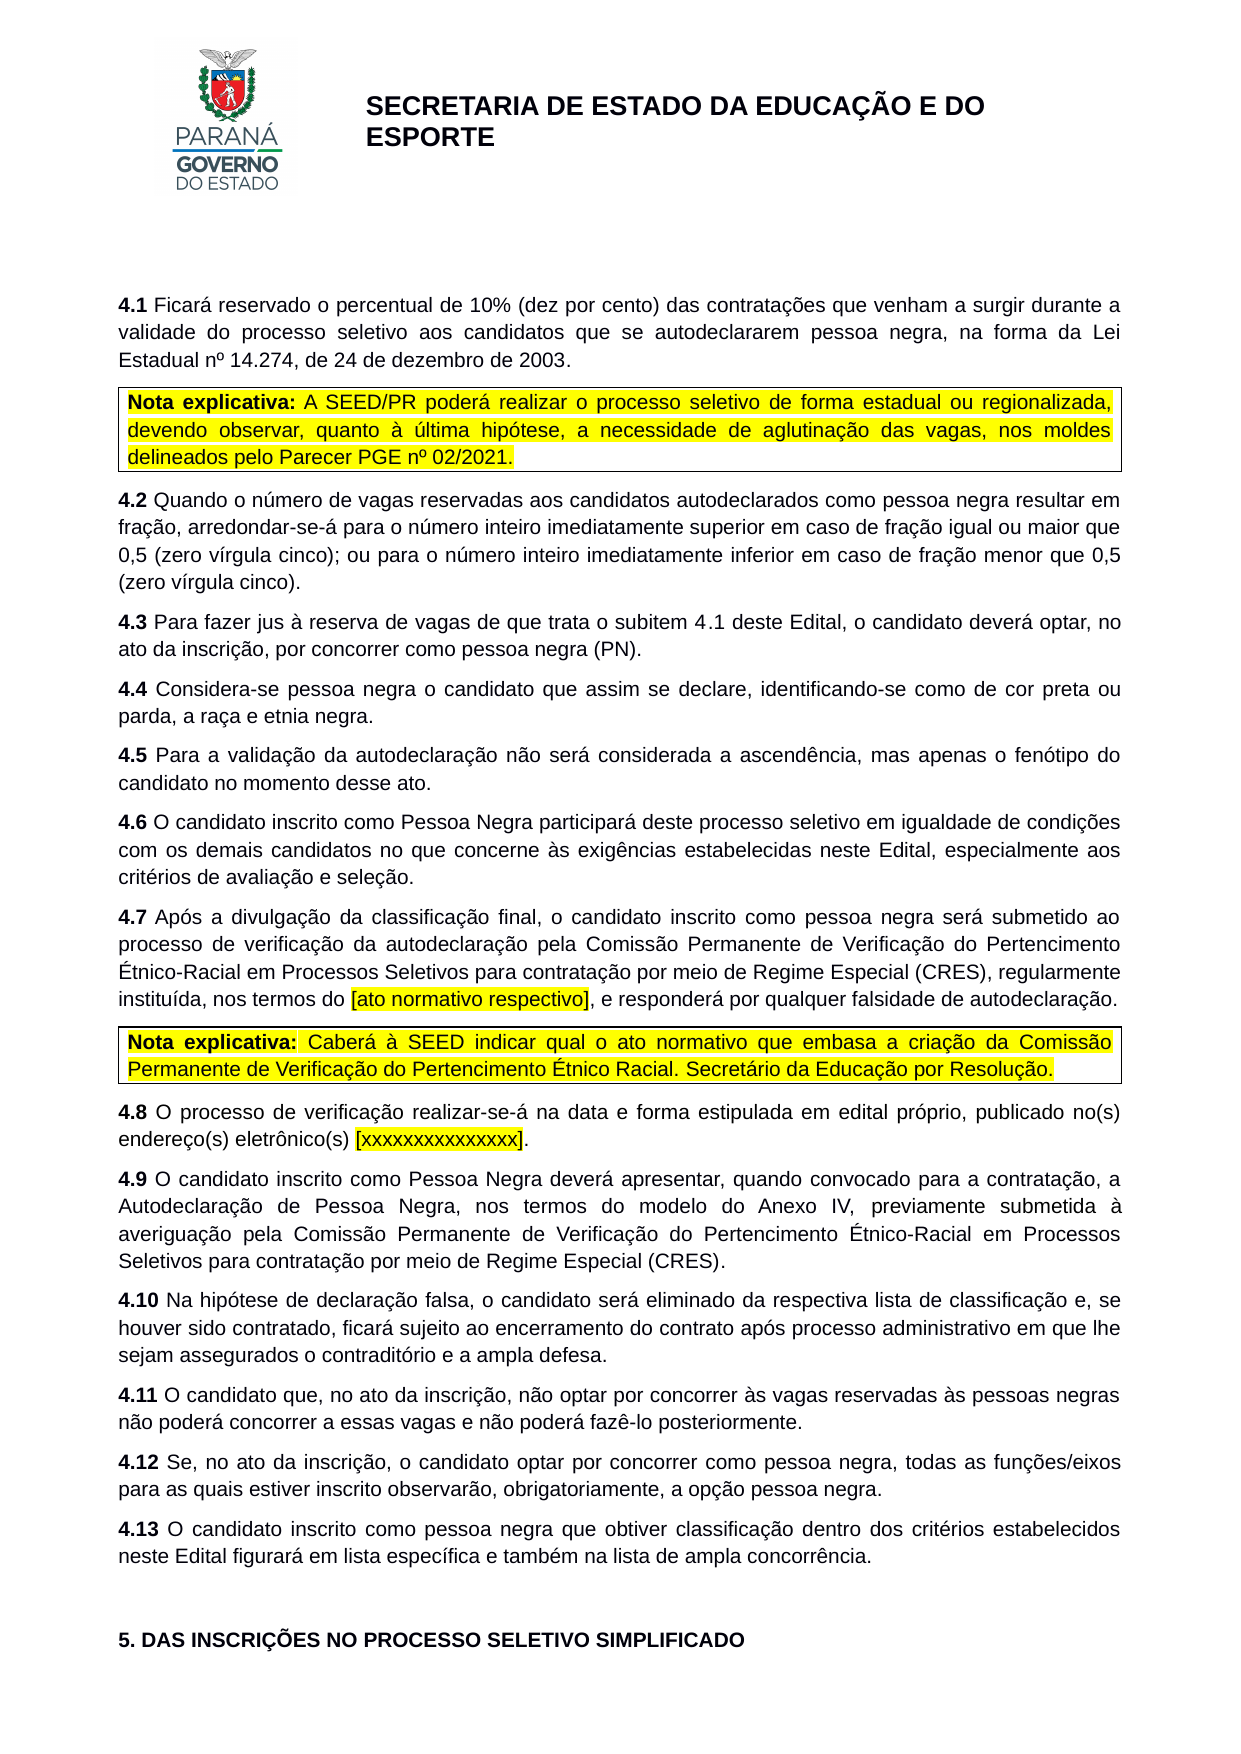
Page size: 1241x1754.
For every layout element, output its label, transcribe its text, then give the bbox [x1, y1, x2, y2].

text 4.3 Para fazer jus à reserva de vagas de que trata o subitem 4.1 deste Edital, o candidato deverá optar, no ato da inscrição, por concorrer como pessoa negra (PN). [118, 609, 1122, 661]
text 4.8 O processo de verificação realizar-se-á na data e forma estipulada em edital próprio, publicado no(s) endereço(s) eletrônico(s) [xxxxxxxxxxxxxxx]. [118, 1099, 1122, 1151]
text 4.7 Após a divulgação da classificação final, o candidato inscrito como pessoa negra será submetido ao processo de verificação da autodeclaração pela Comissão Permanente de Verificação do Pertencimento Étnico-Racial em Processos Seletivos para contratação por meio de Regime Especial (CRES), regularmente instituída, nos termos do [ato normativo respectivo], e responderá por qualquer falsidade de autodeclaração. [118, 904, 1122, 1011]
text 4.5 Para a validação da autodeclaração não será considerada a ascendência, mas apenas o fenótipo do candidato no momento desse ato. [118, 743, 1122, 795]
picture [153, 37, 298, 196]
text 4.6 O candidato inscrito como Pessoa Negra participará deste processo seletivo em igualdade de condições com os demais candidatos no que concerne às exigências estabelecidas neste Edital, especialmente aos critérios de avaliação e seleção. [118, 810, 1122, 889]
text 4.11 O candidato que, no ato da inscrição, não optar por concorrer às vagas reservadas às pessoas negras não poderá concorrer a essas vagas e não poderá fazê-lo posteriormente. [118, 1383, 1122, 1434]
text 4.4 Considera-se pessoa negra o candidato que assim se declare, identificando-se como de cor preta ou parda, a raça e etnia negra. [118, 676, 1122, 728]
text 4.9 O candidato inscrito como Pessoa Negra deverá apresentar, quando convocado para a contratação, a Autodeclaração de Pessoa Negra, nos termos do modelo do Anexo IV, previamente submetida à averiguação pela Comissão Permanente de Verificação do Pertencimento Étnico-Racial em Processos Seletivos para contratação por meio de Regime Especial (CRES). [118, 1166, 1122, 1273]
text 4.2 Quando o número de vagas reservadas aos candidatos autodeclarados como pessoa negra resultar em fração, arredondar-se-á para o número inteiro imediatamente superior em caso de fração igual ou maior que 0,5 (zero vírgula cinco); ou para o número inteiro imediatamente inferior em caso de fração menor que 0,5 (zero vírgula cinco). [118, 488, 1122, 594]
text 4.10 Na hipótese de declaração falsa, o candidato será eliminado da respectiva lista de classificação e, se houver sido contratado, ficará sujeito ao encerramento do contrato após processo administrativo em que lhe sejam assegurados o contraditório e a ampla defesa. [118, 1288, 1122, 1367]
text Nota explicativa: A SEED/PR poderá realizar o processo seletivo de forma estadual ou regionalizada, devendo observar, quanto à última hipótese, a necessidade de aglutinação das vagas, nos moldes delineados pelo Parecer PGE nº 02/2021. [119, 388, 1121, 471]
text 4.12 Se, no ato da inscrição, o candidato optar por concorrer como pessoa negra, todas as funções/eixos para as quais estiver inscrito observarão, obrigatoriamente, a opção pessoa negra. [118, 1449, 1122, 1501]
text 4.1 Ficará reservado o percentual de 10% (dez por cento) das contratações que venham a surgir durante a validade do processo seletivo aos candidatos que se autodeclararem pessoa negra, na forma da Lei Estadual nº 14.274, de 24 de dezembro de 2003. [118, 293, 1122, 372]
text Nota explicativa: Caberá à SEED indicar qual o ato normativo que embasa a criação da Comissão Permanente de Verificação do Pertencimento Étnico Racial. Secretário da Educação por Resolução. [119, 1028, 1121, 1083]
text 4.13 O candidato inscrito como pessoa negra que obtiver classificação dentro dos critérios estabelecidos neste Edital figurará em lista específica e também na lista de ampla concorrência. [118, 1516, 1122, 1568]
text 5. DAS INSCRIÇÕES NO PROCESSO SELETIVO SIMPLIFICADO [118, 1627, 1122, 1651]
